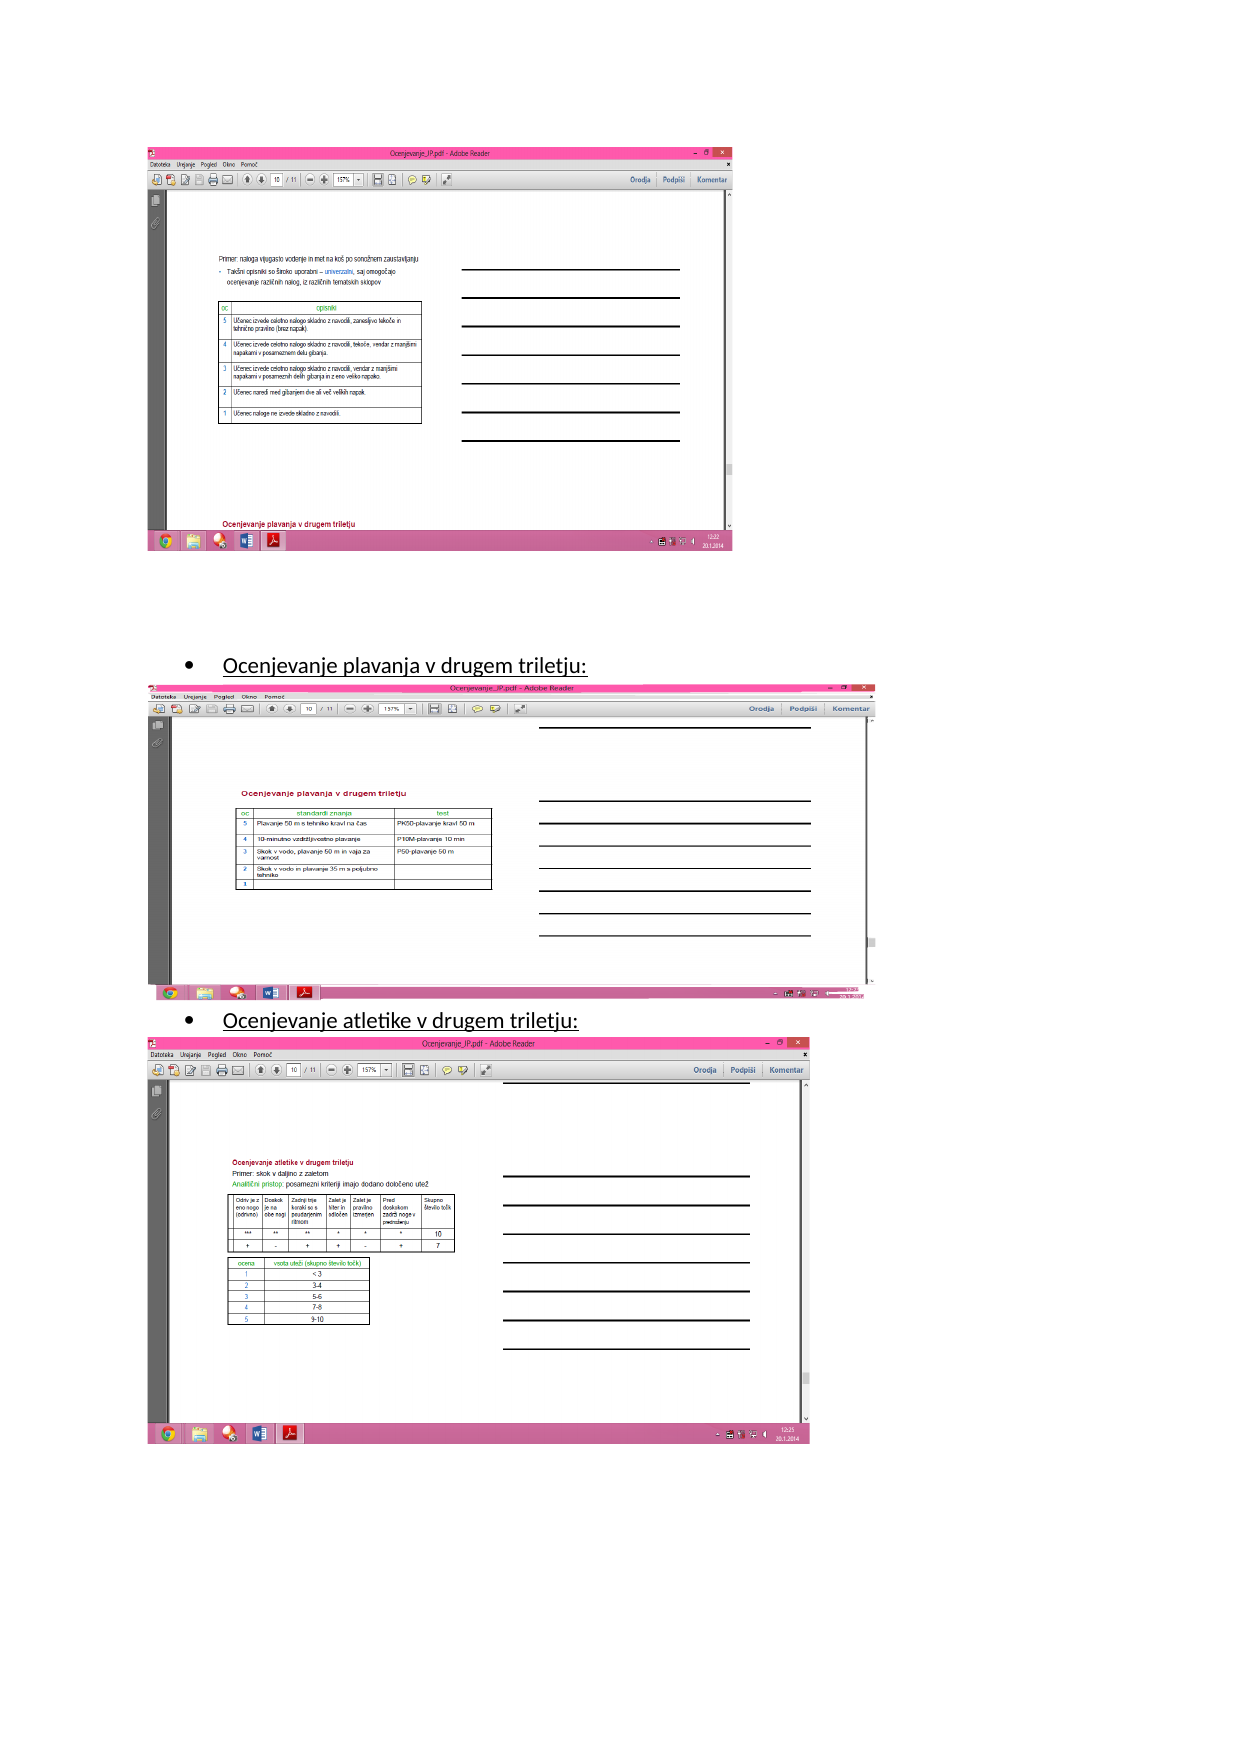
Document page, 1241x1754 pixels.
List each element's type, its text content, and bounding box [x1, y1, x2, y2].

list Ocenjevanje plavanja v drugem triletju: [185, 652, 1093, 680]
picture [149, 684, 877, 1001]
picture [147, 1037, 810, 1444]
picture [147, 147, 733, 551]
list Ocenjevanje atletike v drugem triletju: [185, 1006, 1093, 1034]
